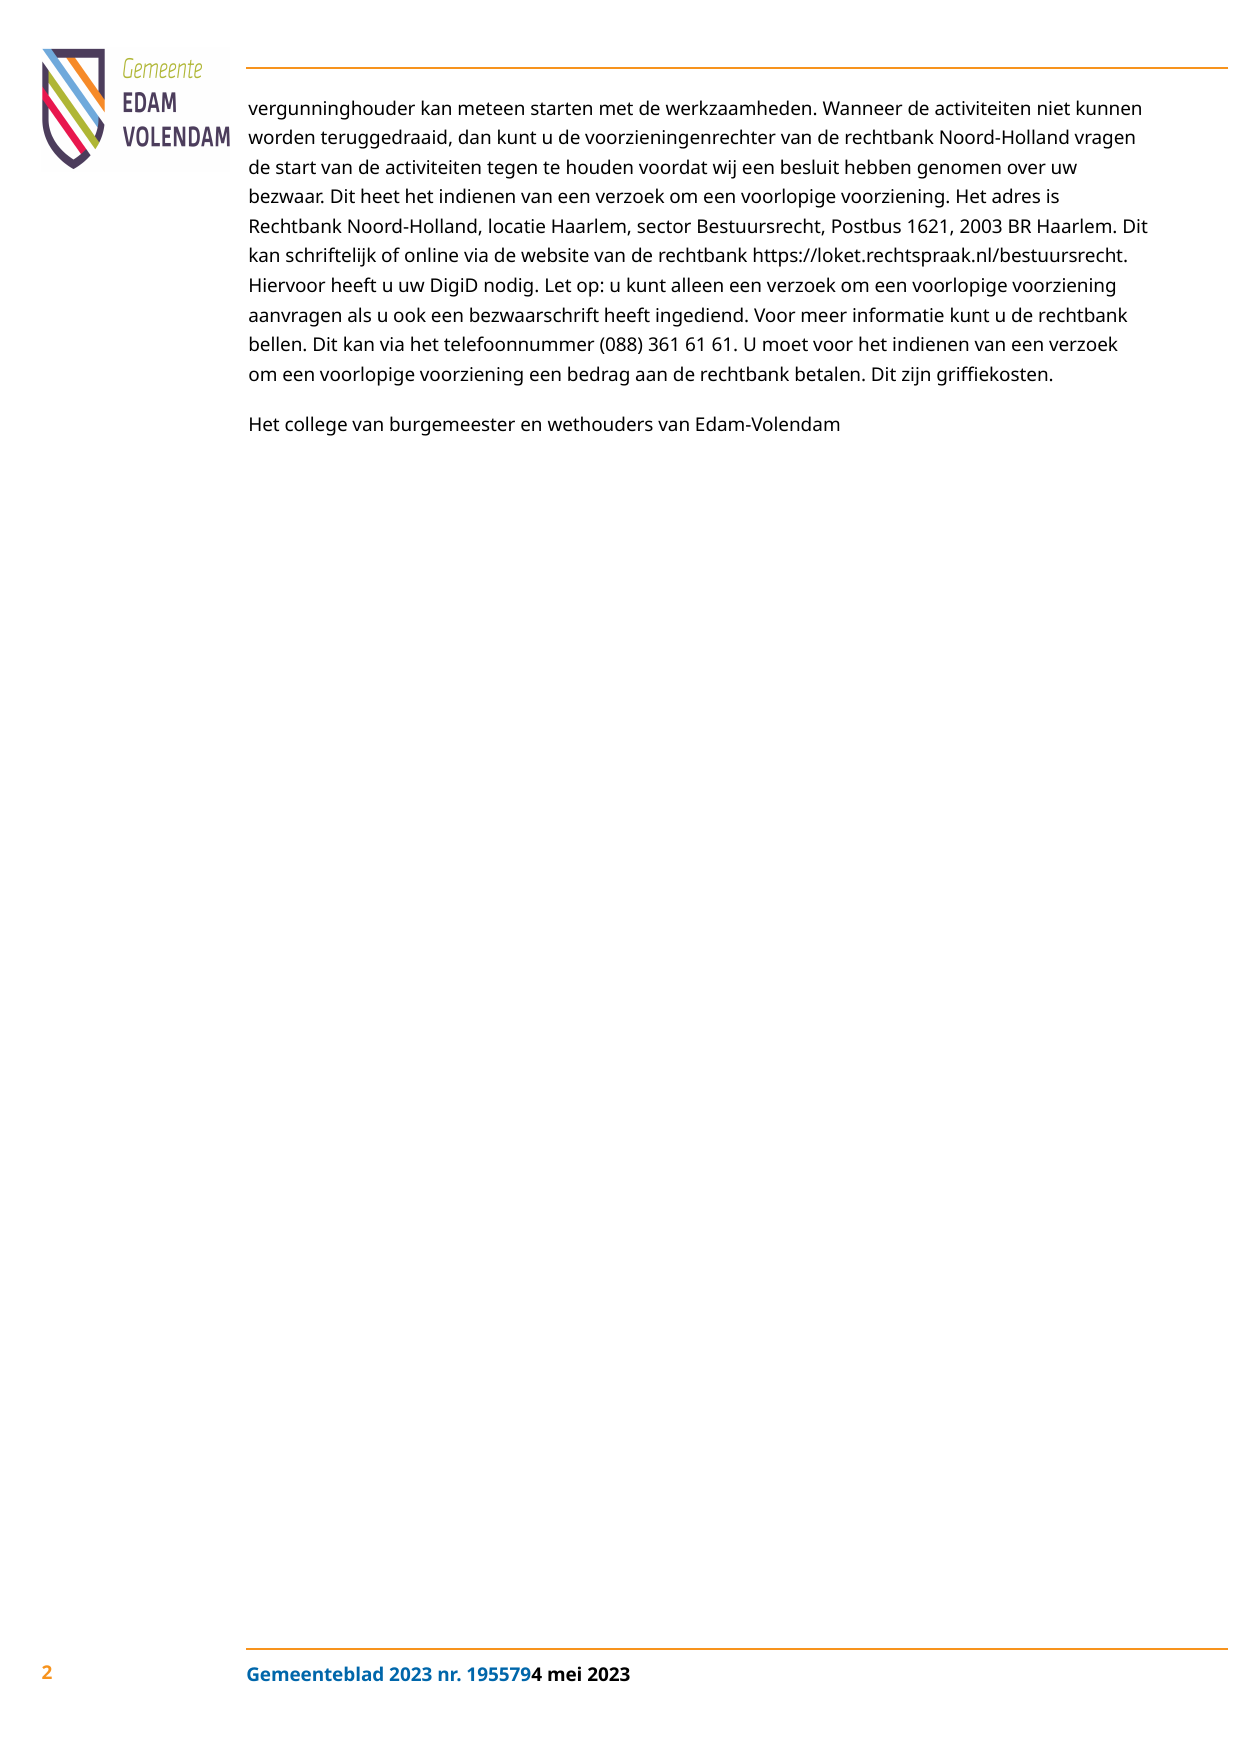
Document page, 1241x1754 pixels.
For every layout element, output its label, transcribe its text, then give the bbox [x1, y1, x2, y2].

text vergunninghouder kan meteen starten met de werkzaamheden. Wanneer de activiteiten niet kunnen worden teruggedraaid, dan kunt u de voorzieningenrechter van de rechtbank Noord-Holland vragen de start van de activiteiten tegen te houden voordat wij een besluit hebben genomen over uw bezwaar. Dit heet het indienen van een verzoek om een voorlopige voorziening. Het adres is Rechtbank Noord-Holland, locatie Haarlem, sector Bestuursrecht, Postbus 1621, 2003 BR Haarlem. Dit kan schriftelijk of online via de website van de rechtbank https://loket.rechtspraak.nl/bestuursrecht. Hiervoor heeft u uw DigiD nodig. Let op: u kunt alleen een verzoek om een voorlopige voorziening aanvragen als u ook een bezwaarschrift heeft ingediend. Voor meer informatie kunt u de rechtbank bellen. Dit kan via het telefoonnummer (088) 361 61 61. U moet voor het indienen van een verzoek om een voorlopige voorziening een bedrag aan de rechtbank betalen. Dit zijn griffiekosten. [248, 95, 1152, 387]
text Het college van burgemeester en wethouders van Edam-Volendam [248, 411, 1152, 437]
picture [41, 47, 231, 172]
